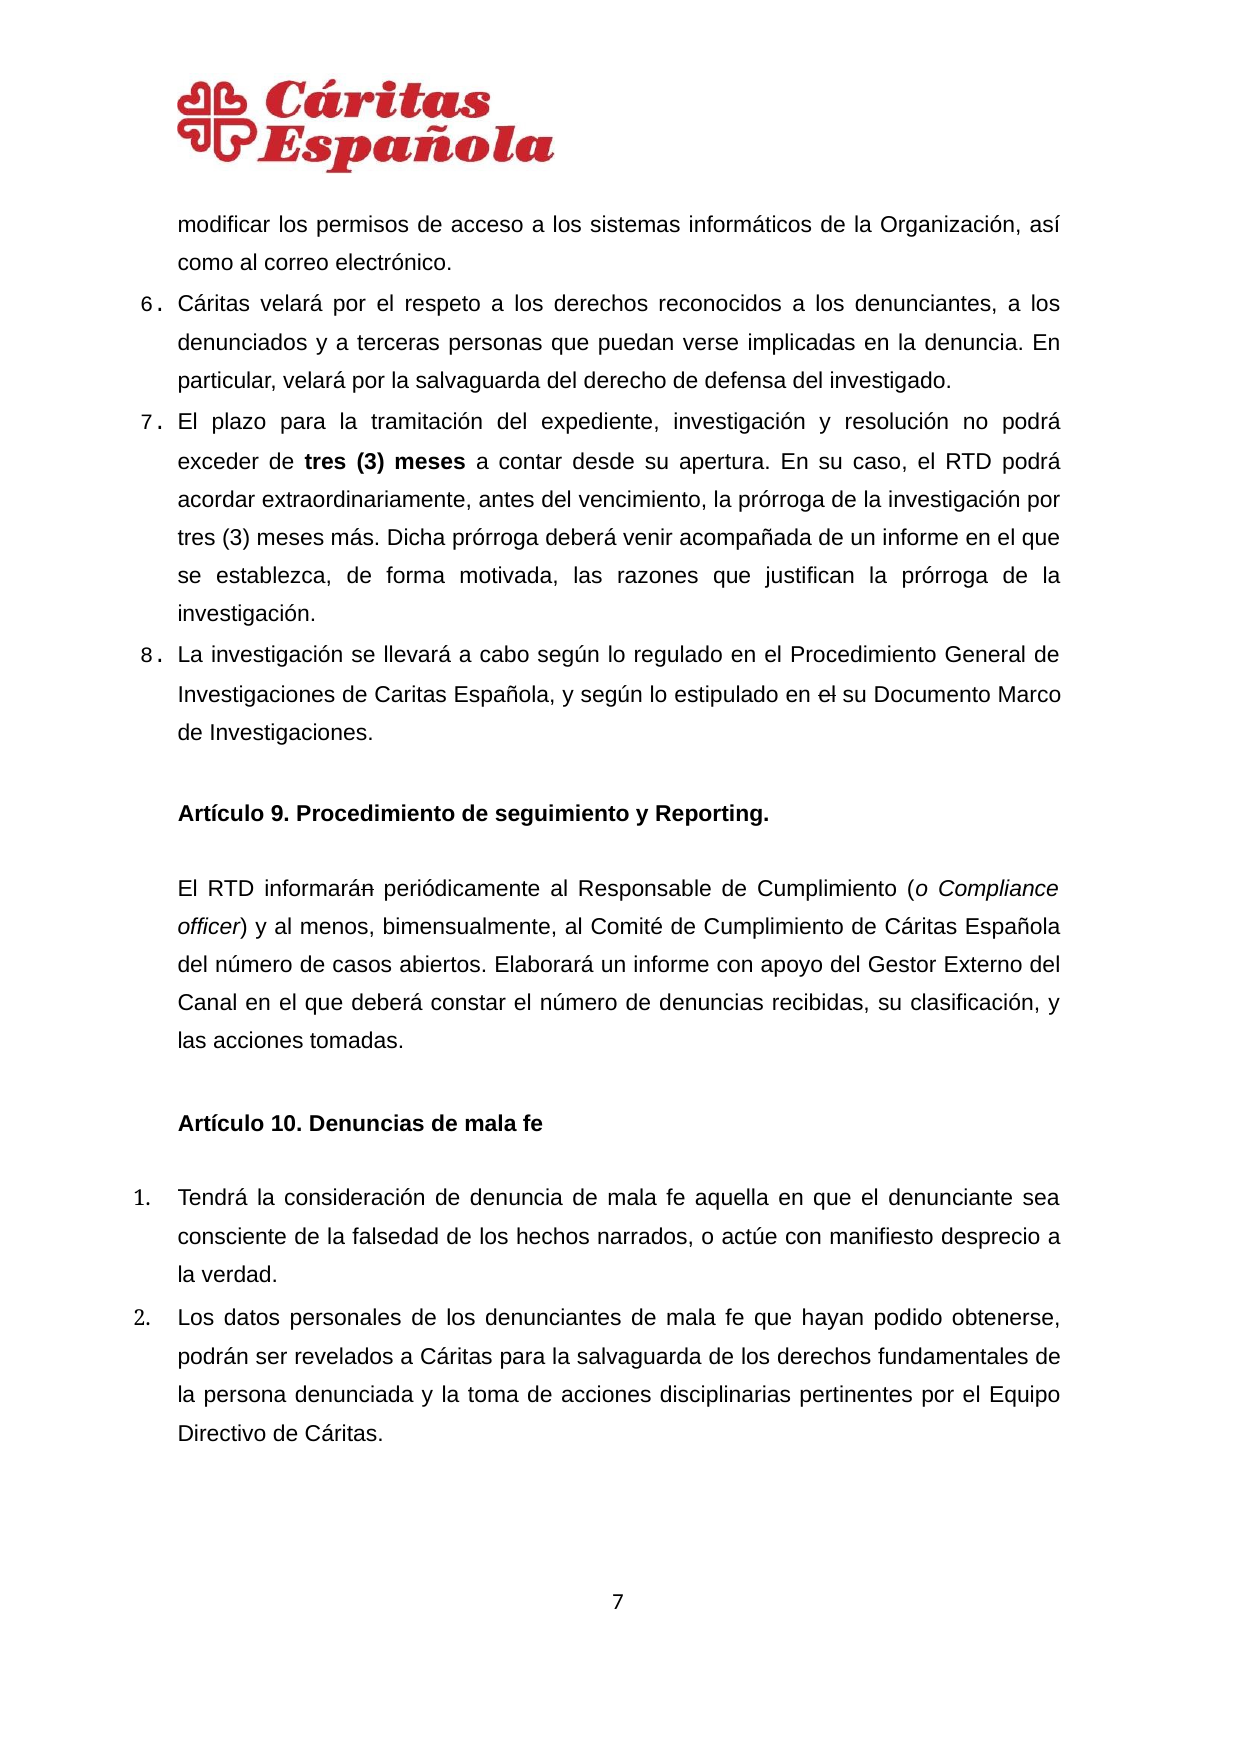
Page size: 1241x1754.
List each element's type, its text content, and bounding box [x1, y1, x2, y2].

text Artículo 10. Denuncias de mala fe [178, 1110, 1061, 1136]
list Los datos personales de los denunciantes de mala fe que hayan podido obtenerse, podrán ser revelados a Cáritas para la salvaguarda de los derechos fundamentales de la persona denunciada y la toma de acciones disciplinarias pertinentes por el Equipo Directivo de Cáritas. [133, 1302, 1061, 1446]
text Artículo 9. Procedimiento de seguimiento y Reporting. [178, 800, 1061, 827]
list Tendrá la consideración de denuncia de mala fe aquella en que el denunciante sea consciente de la falsedad de los hechos narrados, o actúe con manifiesto desprecio a la verdad. [133, 1181, 1061, 1287]
list La investigación se llevará a cabo según lo regulado en el Procedimiento General de Investigaciones de Caritas Española, y según lo estipulado en el su Documento Marco de Investigaciones. [140, 641, 1061, 745]
text El RTD informarán periódicamente al Responsable de Cumplimiento (o Compliance officer) y al menos, bimensualmente, al Comité de Cumplimiento de Cáritas Española del número de casos abiertos. Elaborará un informe con apoyo del Gestor Externo del Canal en el que deberá constar el número de denuncias recibidas, su clasificación, y las acciones tomadas. [177, 875, 1061, 1053]
list modificar los permisos de acceso a los sistemas informáticos de la Organización, así como al correo electrónico. [140, 211, 1061, 275]
list Cáritas velará por el respeto a los derechos reconocidos a los denunciantes, a los denunciados y a terceras personas que puedan verse implicadas en la denuncia. En particular, velará por la salvaguarda del derecho de defensa del investigado. [140, 289, 1061, 394]
list El plazo para la tramitación del expediente, investigación y resolución no podrá exceder de tres (3) meses a contar desde su apertura. En su caso, el RTD podrá acordar extraordinariamente, antes del vencimiento, la prórroga de la investigación por tres (3) meses más. Dicha prórroga deberá venir acompañada de un informe en el que se establezca, de forma motivada, las razones que justifican la prórroga de la investigación. [140, 408, 1061, 627]
